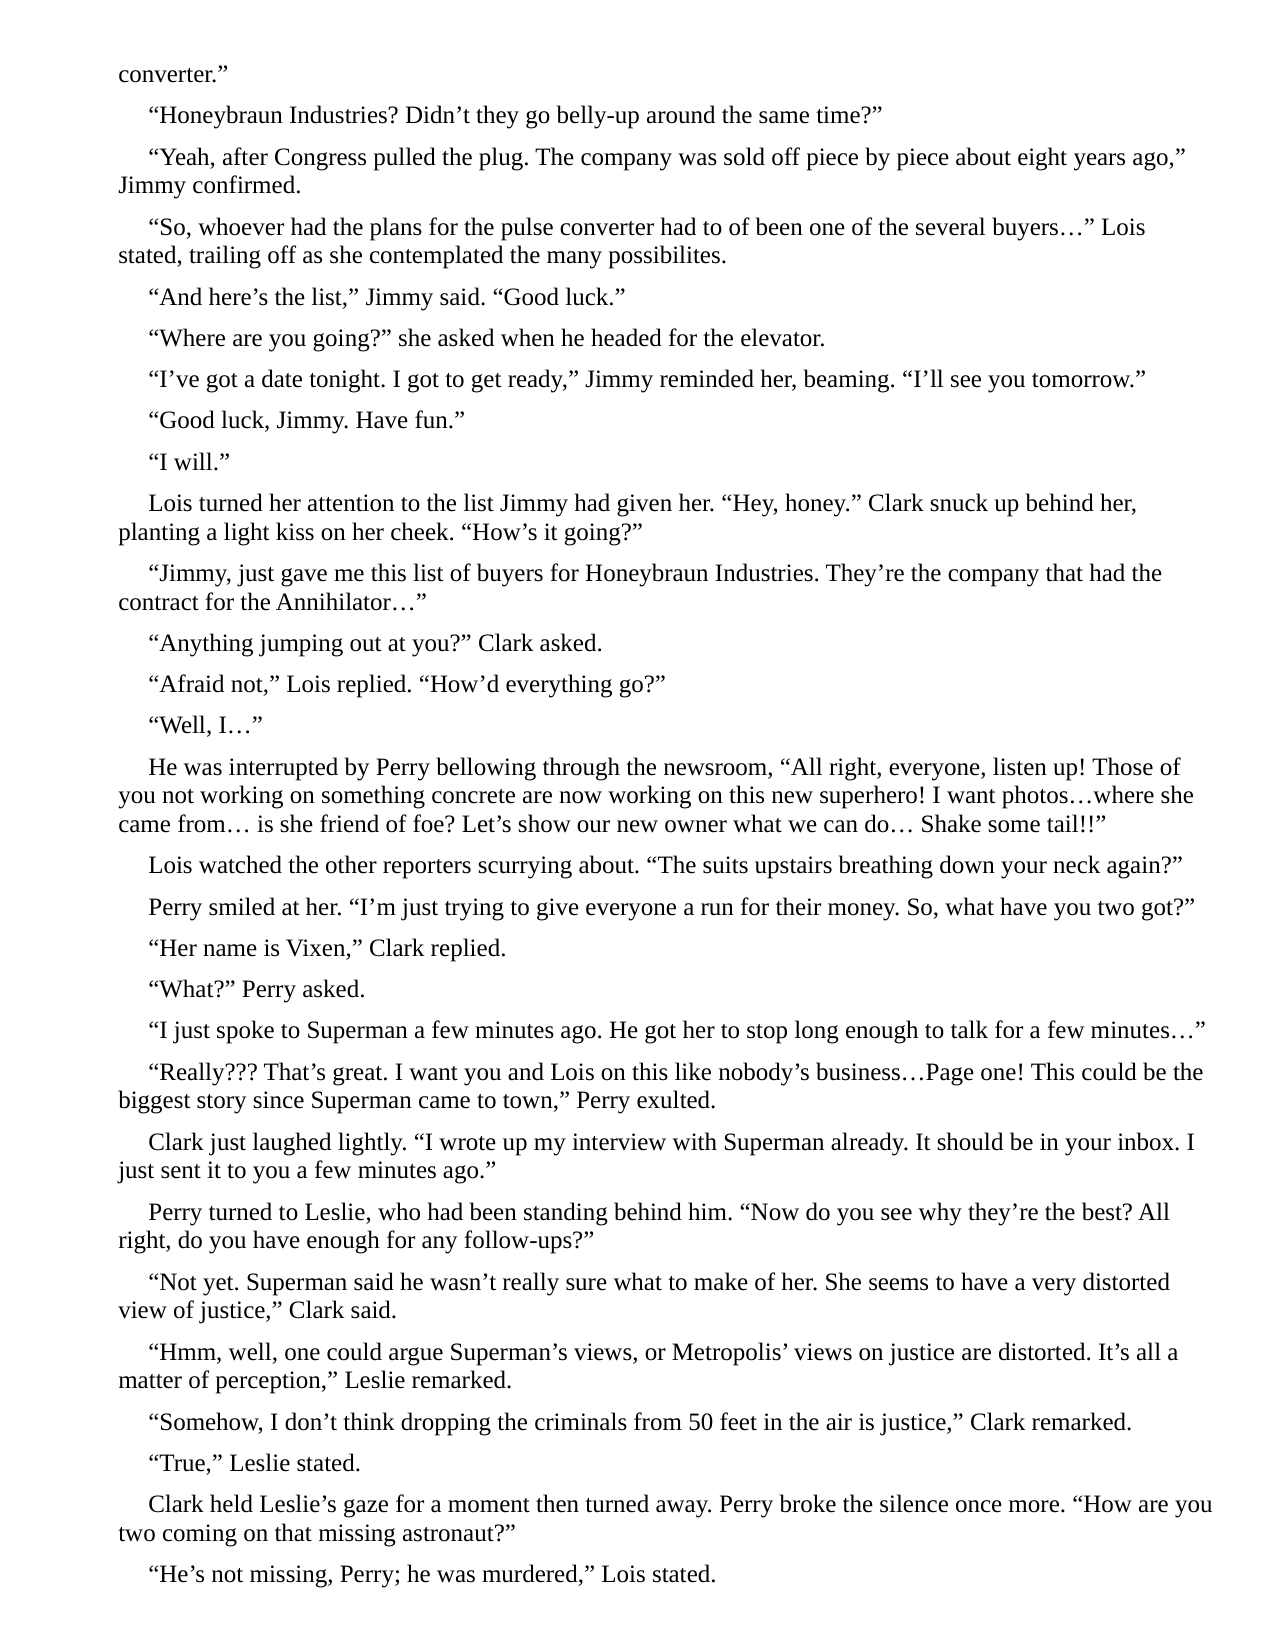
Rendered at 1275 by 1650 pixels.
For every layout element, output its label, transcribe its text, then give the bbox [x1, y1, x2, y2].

text “Her name is Vixen,” Clark replied. [118, 933, 1216, 962]
text “Yeah, after Congress pulled the plug. The company was sold off piece by piece about eight years ago,” Jimmy confirmed. [118, 142, 1216, 199]
text He was interrupted by Perry bellowing through the newsroom, “All right, everyone, listen up! Those of you not working on something concrete are now working on this new superhero! I want photos…where she came from… is she friend of foe? Let’s show our new owner what we can do… Shake some tail!!” [118, 752, 1216, 838]
text Lois turned her attention to the list Jimmy had given her. “Hey, honey.” Clark snuck up behind her, planting a light kiss on her cheek. “How’s it going?” [118, 488, 1216, 545]
text Perry turned to Leslie, who had been standing behind him. “Now do you see why they’re the best? All right, do you have enough for any follow-ups?” [118, 1197, 1216, 1254]
text “So, whoever had the plans for the pulse converter had to of been one of the several buyers…” Lois stated, trailing off as she contemplated the many possibilites. [118, 212, 1216, 269]
text Perry smiled at her. “I’m just trying to give everyone a run for their money. So, what have you two got?” [118, 892, 1216, 920]
text converter.” [118, 59, 1216, 88]
text Lois watched the other reporters scurrying about. “The suits upstairs breathing down your neck again?” [118, 850, 1216, 879]
text “Afraid not,” Lois replied. “How’d everything go?” [118, 669, 1216, 698]
text “I just spoke to Superman a few minutes ago. He got her to stop long enough to talk for a few minutes…” [118, 1015, 1216, 1044]
text “Where are you going?” she asked when he headed for the elevator. [118, 323, 1216, 352]
text “What?” Perry asked. [118, 974, 1216, 1003]
text “Well, I…” [118, 710, 1216, 739]
text “Honeybraun Industries? Didn’t they go belly-up around the same time?” [118, 100, 1216, 129]
text “Jimmy, just gave me this list of buyers for Honeybraun Industries. They’re the company that had the contract for the Annihilator…” [118, 558, 1216, 615]
text “I will.” [118, 447, 1216, 475]
text “Really??? That’s great. I want you and Lois on this like nobody’s business…Page one! This could be the biggest story since Superman came to town,” Perry exulted. [118, 1057, 1216, 1114]
text “Good luck, Jimmy. Have fun.” [118, 405, 1216, 434]
text “I’ve got a date tonight. I got to get ready,” Jimmy reminded her, beaming. “I’ll see you tomorrow.” [118, 364, 1216, 393]
text “He’s not missing, Perry; he was murdered,” Lois stated. [118, 1559, 1216, 1588]
text “Anything jumping out at you?” Clark asked. [118, 628, 1216, 657]
text “And here’s the list,” Jimmy said. “Good luck.” [118, 282, 1216, 310]
text “True,” Leslie stated. [118, 1448, 1216, 1477]
text “Not yet. Superman said he wasn’t really sure what to make of her. She seems to have a very distorted view of justice,” Clark said. [118, 1267, 1216, 1324]
text “Hmm, well, one could argue Superman’s views, or Metropolis’ views on justice are distorted. It’s all a matter of perception,” Leslie remarked. [118, 1337, 1216, 1394]
text Clark just laughed lightly. “I wrote up my interview with Superman already. It should be in your inbox. I just sent it to you a few minutes ago.” [118, 1127, 1216, 1184]
text “Somehow, I don’t think dropping the criminals from 50 feet in the air is justice,” Clark remarked. [118, 1407, 1216, 1435]
text Clark held Leslie’s gaze for a moment then turned away. Perry broke the silence once more. “How are you two coming on that missing astronaut?” [118, 1489, 1216, 1547]
